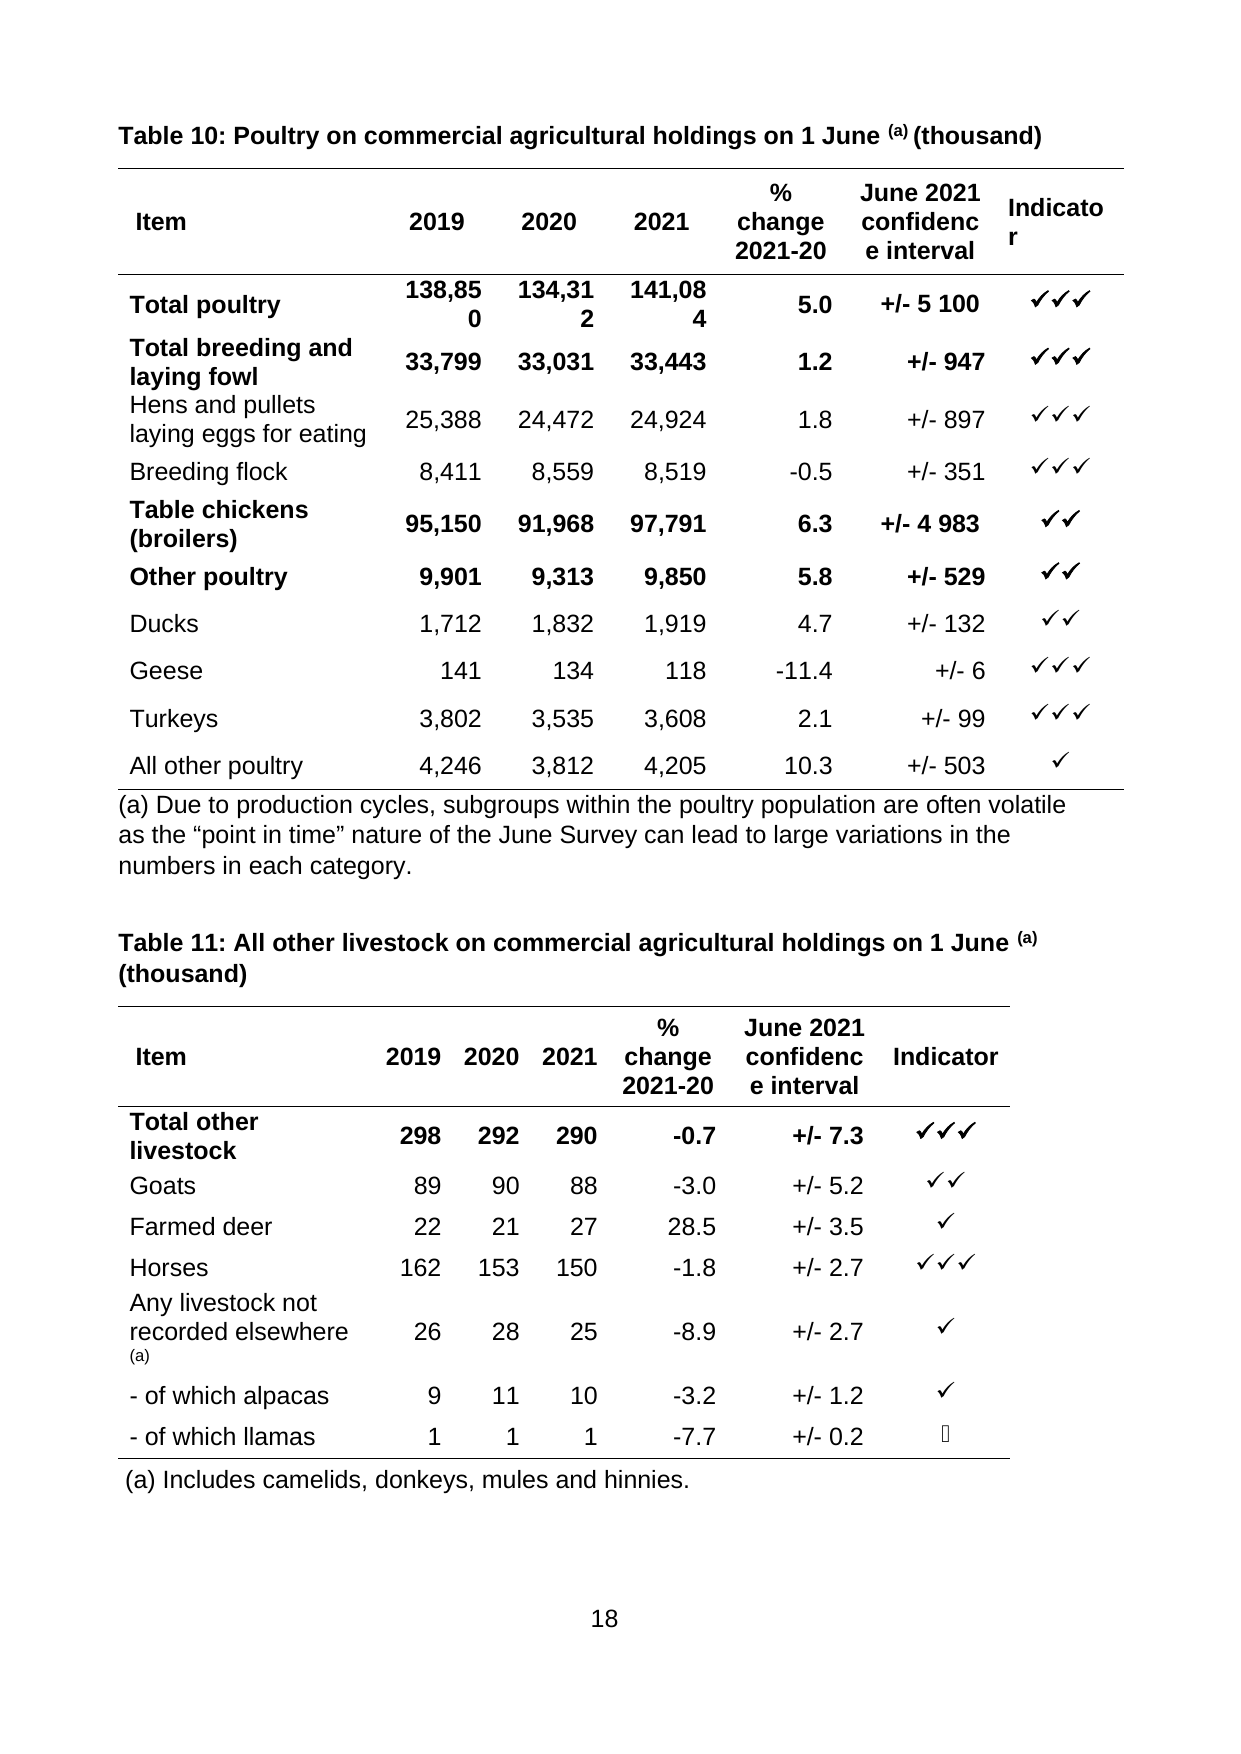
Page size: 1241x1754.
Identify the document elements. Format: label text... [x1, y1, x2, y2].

table_cell 27 [531, 1206, 609, 1247]
table_cell 150 [531, 1247, 609, 1288]
table_cell +/- 6 [844, 647, 997, 694]
table_cell Turkeys [118, 694, 380, 742]
table_cell  [997, 275, 1124, 333]
table_cell  [882, 1247, 1010, 1288]
table_cell 4.7 [718, 600, 844, 647]
table_cell 28 [453, 1289, 531, 1375]
table_cell  [882, 1206, 1010, 1247]
table_cell -1.8 [609, 1247, 727, 1288]
table_cell 1,832 [493, 600, 605, 647]
table_cell Total other livestock [118, 1107, 374, 1164]
table_cell 5.8 [718, 553, 844, 600]
table_cell 97,791 [605, 495, 718, 552]
table_cell 10.3 [718, 742, 844, 789]
table_cell 25 [531, 1289, 609, 1375]
table_header % change 2021-20 [609, 1007, 727, 1106]
table_cell Ducks [118, 600, 380, 647]
table_cell 290 [531, 1107, 609, 1164]
table_cell 8,411 [380, 448, 493, 495]
table_cell +/- 7.3 [727, 1107, 882, 1164]
table_cell 10 [531, 1375, 609, 1416]
table_cell +/- 947 [844, 333, 997, 390]
table_cell 25,388 [380, 390, 493, 448]
table_cell 6.3 [718, 495, 844, 552]
table_cell 91,968 [493, 495, 605, 552]
table_cell 24,924 [605, 390, 718, 448]
table_header Indicator [882, 1007, 1010, 1106]
table_cell 90 [453, 1164, 531, 1206]
table_cell +/- 5 100 [844, 275, 997, 333]
table_cell +/- 2.7 [727, 1289, 882, 1375]
table_cell +/- 897 [844, 390, 997, 448]
table_cell 1 [531, 1416, 609, 1457]
table_cell 8,519 [605, 448, 718, 495]
table_cell Breeding flock [118, 448, 380, 495]
table_cell 33,799 [380, 333, 493, 390]
table_cell Total poultry [118, 275, 380, 333]
table_header 2021 [531, 1007, 609, 1106]
table_header 2019 [380, 169, 493, 274]
table_cell 4,246 [380, 742, 493, 789]
table_cell Any livestock not recorded elsewhere (a) [118, 1289, 374, 1375]
table_header Item [118, 1007, 374, 1106]
table_header Indicator [997, 169, 1124, 274]
table_cell 134 [493, 647, 605, 694]
table_cell -7.7 [609, 1416, 727, 1457]
table_cell Geese [118, 647, 380, 694]
table_cell +/- 1.2 [727, 1375, 882, 1416]
table_cell 4,205 [605, 742, 718, 789]
table_cell Total breeding and laying fowl [118, 333, 380, 390]
table_cell 1 [374, 1416, 452, 1457]
table_cell  [882, 1107, 1010, 1164]
table_cell -3.0 [609, 1164, 727, 1206]
table_cell  [882, 1416, 1010, 1457]
table_cell 28.5 [609, 1206, 727, 1247]
table_cell 141,084 [605, 275, 718, 333]
table_cell  [882, 1289, 1010, 1375]
table_cell 1.2 [718, 333, 844, 390]
table_cell 153 [453, 1247, 531, 1288]
table_cell 141 [380, 647, 493, 694]
table_cell  [997, 390, 1124, 448]
table_cell +/- 3.5 [727, 1206, 882, 1247]
table_cell 1,919 [605, 600, 718, 647]
table_cell 26 [374, 1289, 452, 1375]
table_cell 2.1 [718, 694, 844, 742]
table_cell - of which alpacas [118, 1375, 374, 1416]
table_cell 33,031 [493, 333, 605, 390]
table_cell 298 [374, 1107, 452, 1164]
table_cell 11 [453, 1375, 531, 1416]
table_cell 9 [374, 1375, 452, 1416]
table_cell -8.9 [609, 1289, 727, 1375]
table_cell  [997, 448, 1124, 495]
table_cell 33,443 [605, 333, 718, 390]
table_cell  [882, 1375, 1010, 1416]
table_cell +/- 529 [844, 553, 997, 600]
table_header 2021 [605, 169, 718, 274]
table_cell Horses [118, 1247, 374, 1288]
table_cell +/- 0.2 [727, 1416, 882, 1457]
table_cell 3,812 [493, 742, 605, 789]
table_cell 3,535 [493, 694, 605, 742]
table_cell 118 [605, 647, 718, 694]
table_header % change 2021-20 [718, 169, 844, 274]
table_cell 1.8 [718, 390, 844, 448]
table_cell 138,850 [380, 275, 493, 333]
table_cell +/- 4 983 [844, 495, 997, 552]
table_cell  [997, 553, 1124, 600]
table_cell - of which llamas [118, 1416, 374, 1457]
text Table 11: All other livestock on commercial agricultural holdings on 1 June (a) (thousand) [118, 928, 1090, 987]
table_header 2019 [374, 1007, 452, 1106]
table_cell -3.2 [609, 1375, 727, 1416]
table_cell -11.4 [718, 647, 844, 694]
table_cell 21 [453, 1206, 531, 1247]
table_cell 5.0 [718, 275, 844, 333]
table_cell +/- 503 [844, 742, 997, 789]
table_cell 24,472 [493, 390, 605, 448]
table_cell -0.7 [609, 1107, 727, 1164]
table_cell 3,608 [605, 694, 718, 742]
table_cell 9,850 [605, 553, 718, 600]
text (a) Includes camelids, donkeys, mules and hinnies. [118, 1465, 1090, 1493]
table_cell 9,313 [493, 553, 605, 600]
table_cell 22 [374, 1206, 452, 1247]
table_cell  [997, 742, 1124, 789]
table_cell 89 [374, 1164, 452, 1206]
table_cell 9,901 [380, 553, 493, 600]
table_cell Hens and pullets laying eggs for eating [118, 390, 380, 448]
table_cell 1 [453, 1416, 531, 1457]
table_cell +/- 2.7 [727, 1247, 882, 1288]
table_cell  [997, 600, 1124, 647]
table_cell +/- 5.2 [727, 1164, 882, 1206]
table_cell 162 [374, 1247, 452, 1288]
table_cell  [997, 333, 1124, 390]
table_cell  [997, 647, 1124, 694]
table_cell +/- 99 [844, 694, 997, 742]
text (a) Due to production cycles, subgroups within the poultry population are often volatile as the “point in time” nature of the June Survey can lead to large variations in the numbers in each category. [118, 790, 1090, 879]
table_cell  [997, 694, 1124, 742]
table_cell Other poultry [118, 553, 380, 600]
table_header Item [118, 169, 380, 274]
table_cell All other poultry [118, 742, 380, 789]
table_cell +/- 132 [844, 600, 997, 647]
table_header June 2021 confidence interval [727, 1007, 882, 1106]
table_cell +/- 351 [844, 448, 997, 495]
table_cell Goats [118, 1164, 374, 1206]
table_cell 134,312 [493, 275, 605, 333]
table_cell  [882, 1164, 1010, 1206]
table_cell 8,559 [493, 448, 605, 495]
table_header 2020 [453, 1007, 531, 1106]
table_cell 95,150 [380, 495, 493, 552]
table_cell Farmed deer [118, 1206, 374, 1247]
table_cell Table chickens (broilers) [118, 495, 380, 552]
table_cell 1,712 [380, 600, 493, 647]
table_header 2020 [493, 169, 605, 274]
table_cell 292 [453, 1107, 531, 1164]
table_cell 88 [531, 1164, 609, 1206]
table_cell  [997, 495, 1124, 552]
text Table 10: Poultry on commercial agricultural holdings on 1 June (a) (thousand) [118, 121, 1090, 149]
table_header June 2021 confidence interval [844, 169, 997, 274]
table_cell -0.5 [718, 448, 844, 495]
table_cell 3,802 [380, 694, 493, 742]
